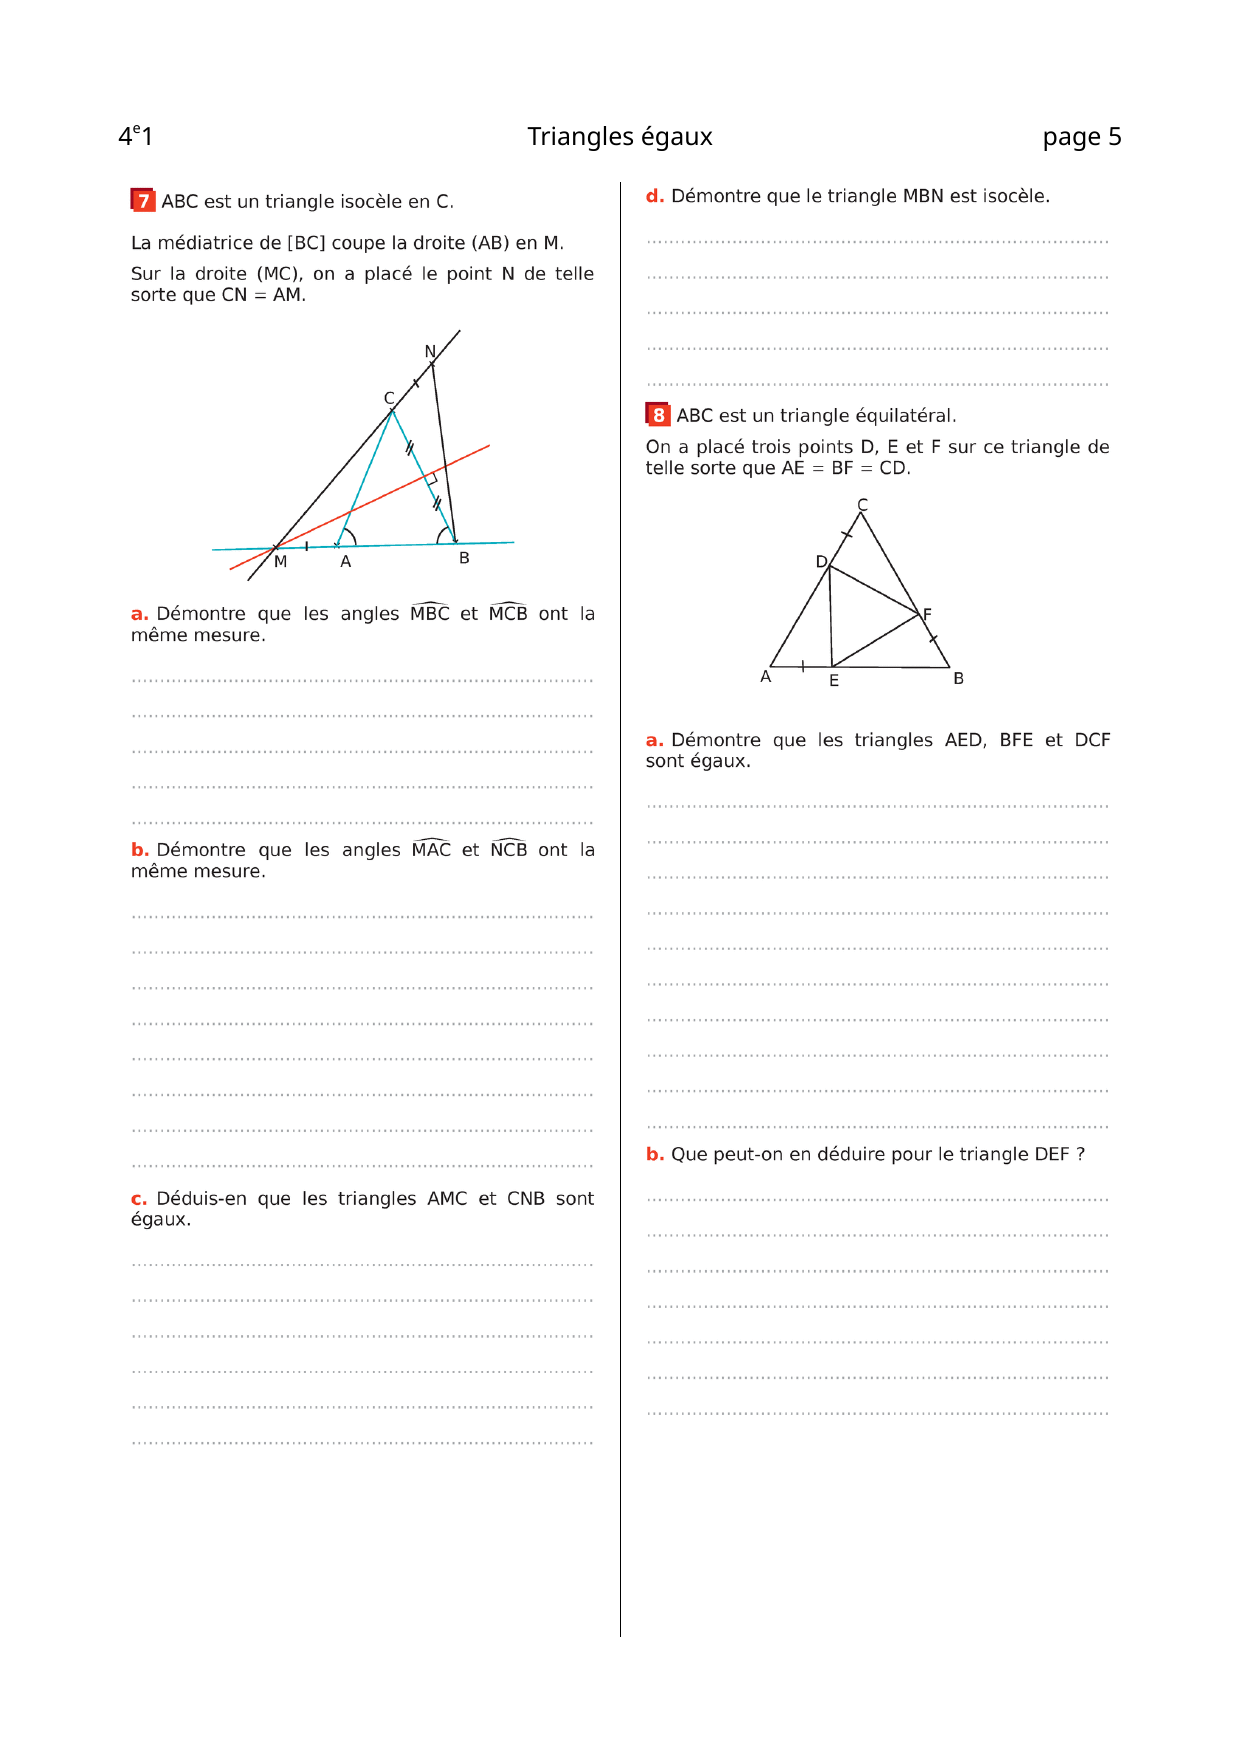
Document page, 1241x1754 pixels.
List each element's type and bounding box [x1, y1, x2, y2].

picture [634, 181, 1123, 1425]
picture [118, 181, 606, 1455]
